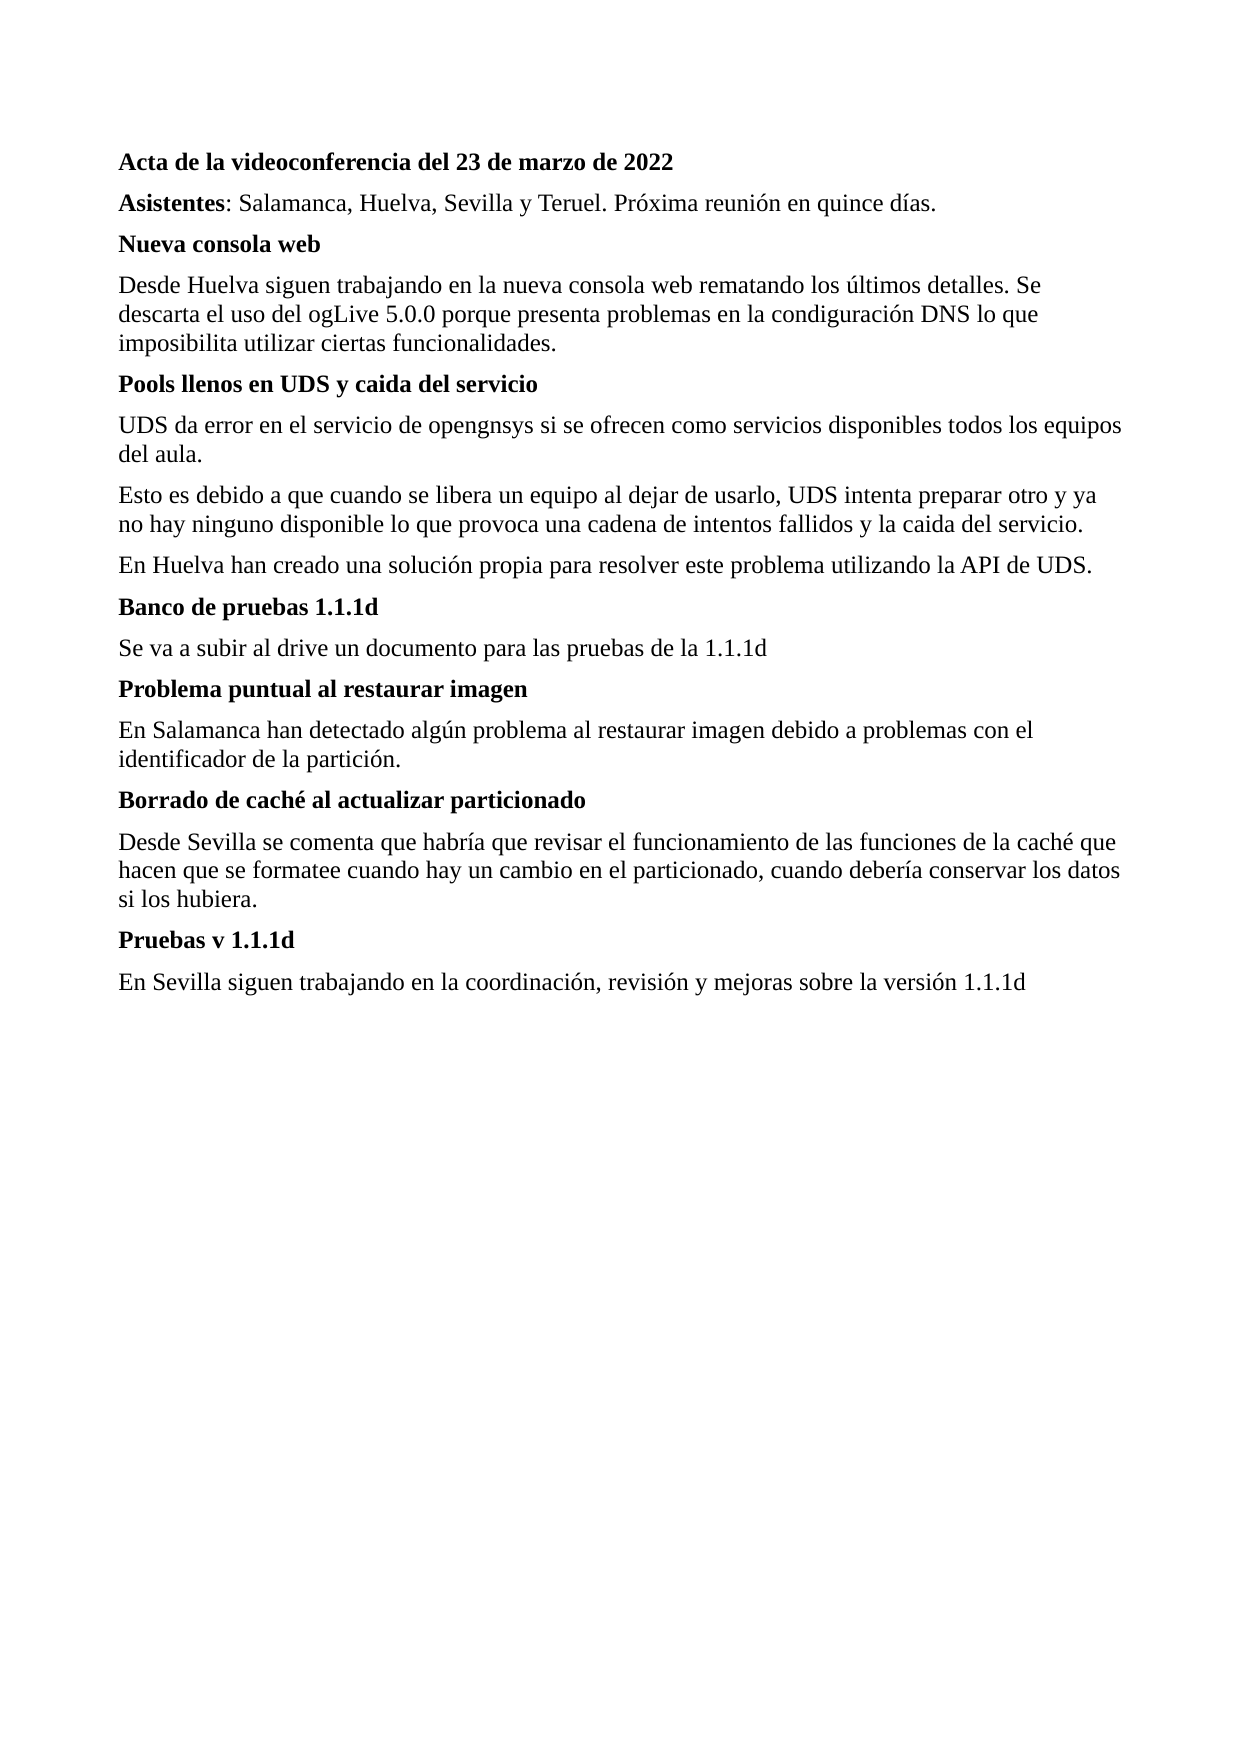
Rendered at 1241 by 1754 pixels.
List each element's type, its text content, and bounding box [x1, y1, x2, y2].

text Desde Huelva siguen trabajando en la nueva consola web rematando los últimos detalles. Se descarta el uso del ogLive 5.0.0 porque presenta problemas en la condiguración DNS lo que imposibilita utilizar ciertas funcionalidades. [118, 271, 1122, 357]
text Asistentes: Salamanca, Huelva, Sevilla y Teruel. Próxima reunión en quince días. [118, 188, 1122, 217]
text Banco de pruebas 1.1.1d [118, 592, 1122, 621]
text Esto es debido a que cuando se libera un equipo al dejar de usarlo, UDS intenta preparar otro y ya no hay ninguno disponible lo que provoca una cadena de intentos fallidos y la caida del servicio. [118, 481, 1122, 538]
text Nueva consola web [118, 229, 1122, 258]
text En Sevilla siguen trabajando en la coordinación, revisión y mejoras sobre la versión 1.1.1d [118, 967, 1122, 996]
text Se va a subir al drive un documento para las pruebas de la 1.1.1d [118, 633, 1122, 662]
text Borrado de caché al actualizar particionado [118, 786, 1122, 814]
text Pruebas v 1.1.1d [118, 926, 1122, 954]
text Problema puntual al restaurar imagen [118, 674, 1122, 703]
text UDS da error en el servicio de opengnsys si se ofrecen como servicios disponibles todos los equipos del aula. [118, 411, 1122, 468]
text En Huelva han creado una solución propia para resolver este problema utilizando la API de UDS. [118, 551, 1122, 579]
text En Salamanca han detectado algún problema al restaurar imagen debido a problemas con el identificador de la partición. [118, 716, 1122, 773]
text Desde Sevilla se comenta que habría que revisar el funcionamiento de las funciones de la caché que hacen que se formatee cuando hay un cambio en el particionado, cuando debería conservar los datos si los hubiera. [118, 827, 1122, 913]
text Pools llenos en UDS y caida del servicio [118, 369, 1122, 398]
text Acta de la videoconferencia del 23 de marzo de 2022 [118, 147, 1122, 176]
